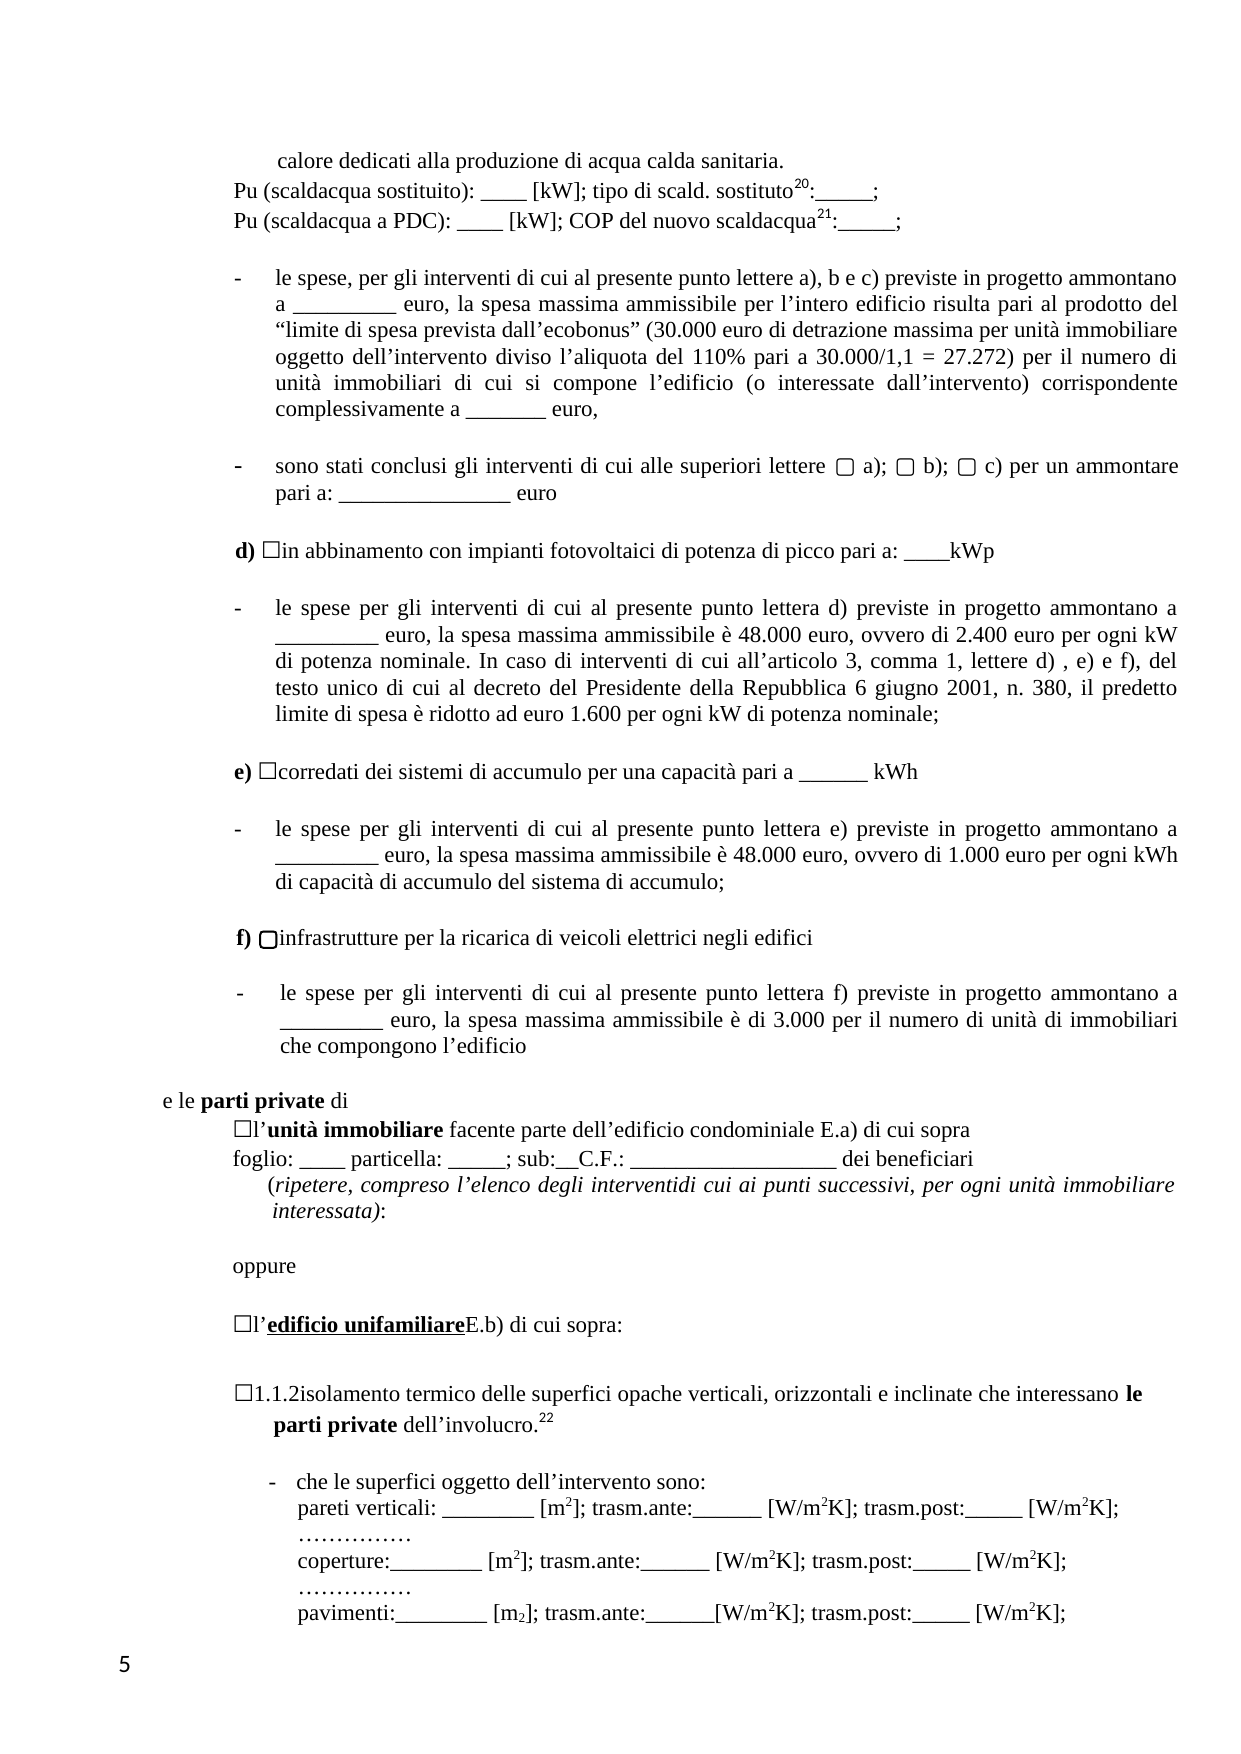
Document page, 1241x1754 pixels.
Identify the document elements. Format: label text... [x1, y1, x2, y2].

table_header calore dedicati alla produzione di acqua calda sanitaria. Pu (scaldacqua sostituito): ____ [kW]; tipo di scald. sostituto:_____; Pu (scaldacqua a PDC): ____ [kW]; COP del nuovo scaldacqua:_____; le spese, per gli interventi di cui al presente punto lettere a), b e c) previste in progetto ammontano a _________ euro, la spesa massima ammissibile per l’intero edificio risulta pari al prodotto del “limite di spesa prevista dall’ecobonus” (30.000 euro di detrazione massima per unità immobiliare oggetto dell’intervento diviso l’aliquota del 110% pari a 30.000/1,1 = 27.272) per il numero di unità immobiliari di cui si compone l’edificio (o interessate dall’intervento) corrispondente complessivamente a _______ euro, sono stati conclusi gli interventi di cui alle superiori lettere ▢ a); ▢ b); ▢ c) per un ammontare pari a: _______________ euro d) ☐in abbinamento con impianti fotovoltaici di potenza di picco pari a: ____kWp le spese per gli interventi di cui al presente punto lettera d) previste in progetto ammontano a _________ euro, la spesa massima ammissibile è 48.000 euro, ovvero di 2.400 euro per ogni kW di potenza nominale. In caso di interventi di cui all’articolo 3, comma 1, lettere d) , e) e f), del testo unico di cui al decreto del Presidente della Repubblica 6 giugno 2001, n. 380, il predetto limite di spesa è ridotto ad euro 1.600 per ogni kW di potenza nominale; e) ☐corredati dei sistemi di accumulo per una capacità pari a ______ kWh le spese per gli interventi di cui al presente punto lettera e) previste in progetto ammontano a _________ euro, la spesa massima ammissibile è 48.000 euro, ovvero di 1.000 euro per ogni kWh di capacità di accumulo del sistema di accumulo; f) ▢infrastrutture per la ricarica di veicoli elettrici negli edifici le spese per gli interventi di cui al presente punto lettera f) previste in progetto ammontano a _________ euro, la spesa massima ammissibile è di 3.000 per il numero di unità di immobiliari che compongono l’edificio e le parti private di ☐l’unità immobiliare facente parte dell’edificio condominiale E.a) di cui sopra foglio: ____ particella: _____; sub:__C.F.: __________________ dei beneficiari (ripetere, compreso l’elenco degli interventidi cui ai punti successivi, per ogni unità immobiliare interessata): oppure ☐l’edificio unifamiliareE.b) di cui sopra: [161, 148, 1180, 1377]
table_cell ☐ [106, 1377, 161, 1626]
table_cell ☐1.1.2isolamento termico delle superfici opache verticali, orizzontali e inclinate che interessano le parti private dell’involucro. che le superfici oggetto dell’intervento sono: pareti verticali: ________ [m2]; trasm.ante:______ [W/m2K]; trasm.post:_____ [W/m2K]; …………… coperture:________ [m2]; trasm.ante:______ [W/m2K]; trasm.post:_____ [W/m2K]; …………… pavimenti:________ [m2]; trasm.ante:______[W/m2K]; trasm.post:_____ [W/m2K]; …………… ☐1.2.2sostituzione degli infissi Superficie:________ [m2]; trasm.ante:______ [W/m2K]; trasm.post:_____ [W/m2K] (ripetere per ogni singolo infisso) le spese, per gli interventi di cui ai punti 1.1.2 e 1.2. 2 previste in progetto ammontano a _________ euro, la spesa massima ammissibile per l’unità immobiliare risulta pari al prodotto del “limite di spesa prevista dall’ecobonus” (60.000 euro di detrazione massima per unità immobiliare oggetto dell’intervento diviso l’aliquota del 110% pari a 60.000/1,1 = 54.545 euro. ☐1.3.1schermature solari e chiusure oscuranti Sup. scherm/chiusura oscurante: _______ [m2]; tipo di scherm./chiusura oscurante15:__________; gtot: ______; resistenza termica supplementare16:_____ [Km2/W]; orientamento17:__________ (ripetere per ogni singola schermatura) le spese previste in progetto ammontane ammontano a: __________ euro e che la spesa massima ammissibile è pari 60.000/1,1 = 54.545 euro per unità immobiliare, [161, 1377, 1180, 1626]
table_header [106, 148, 161, 1377]
